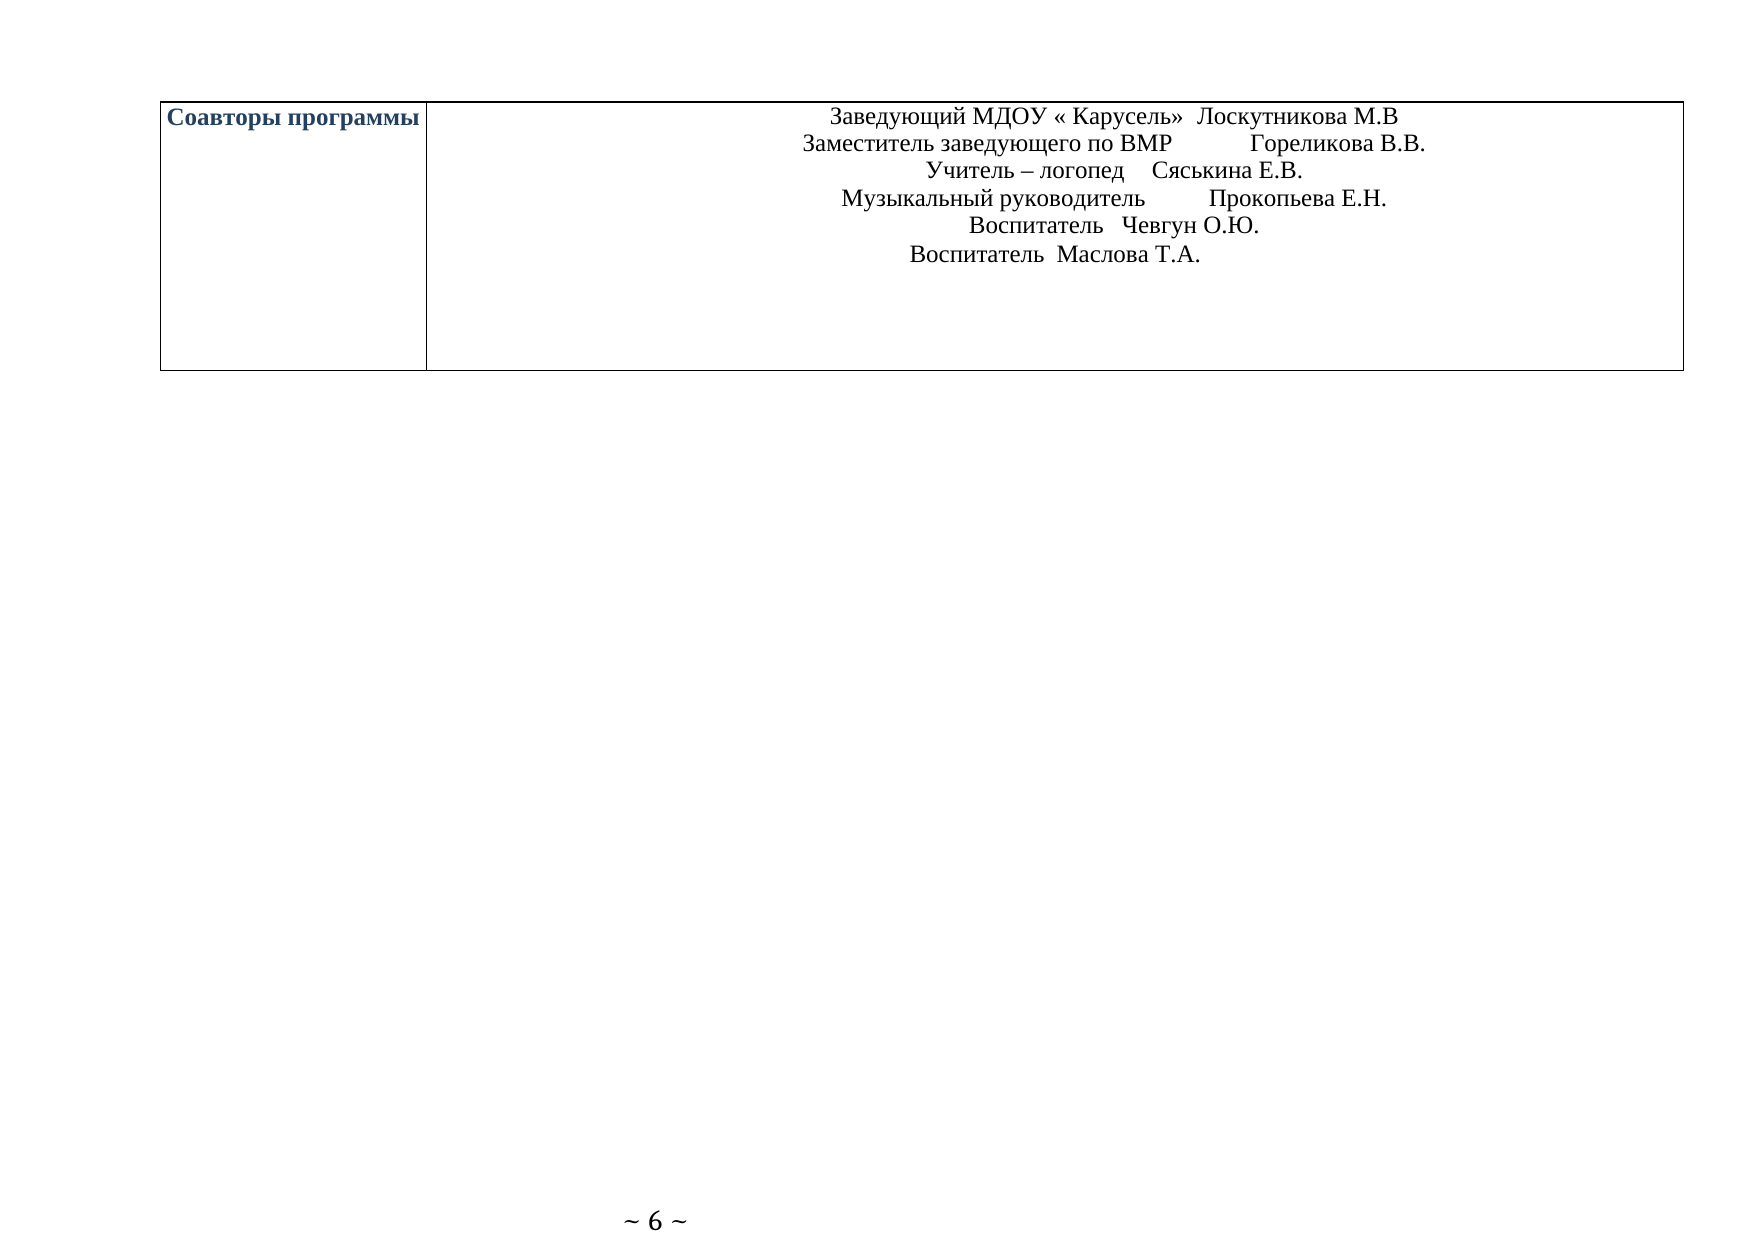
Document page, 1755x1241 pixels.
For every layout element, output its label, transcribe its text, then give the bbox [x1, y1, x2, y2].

table_cell Соавторы программы [161, 103, 426, 369]
table_cell Заведующий МДОУ « Карусель» Лоскутникова М.В Заместитель заведующего по ВМР Гореликова В.В. Учитель – логопед Сяськина Е.В. Музыкальный руководитель Прокопьева Е.Н. Воспитатель Чевгун О.Ю. Воспитатель Маслова Т.А. [427, 103, 1683, 369]
